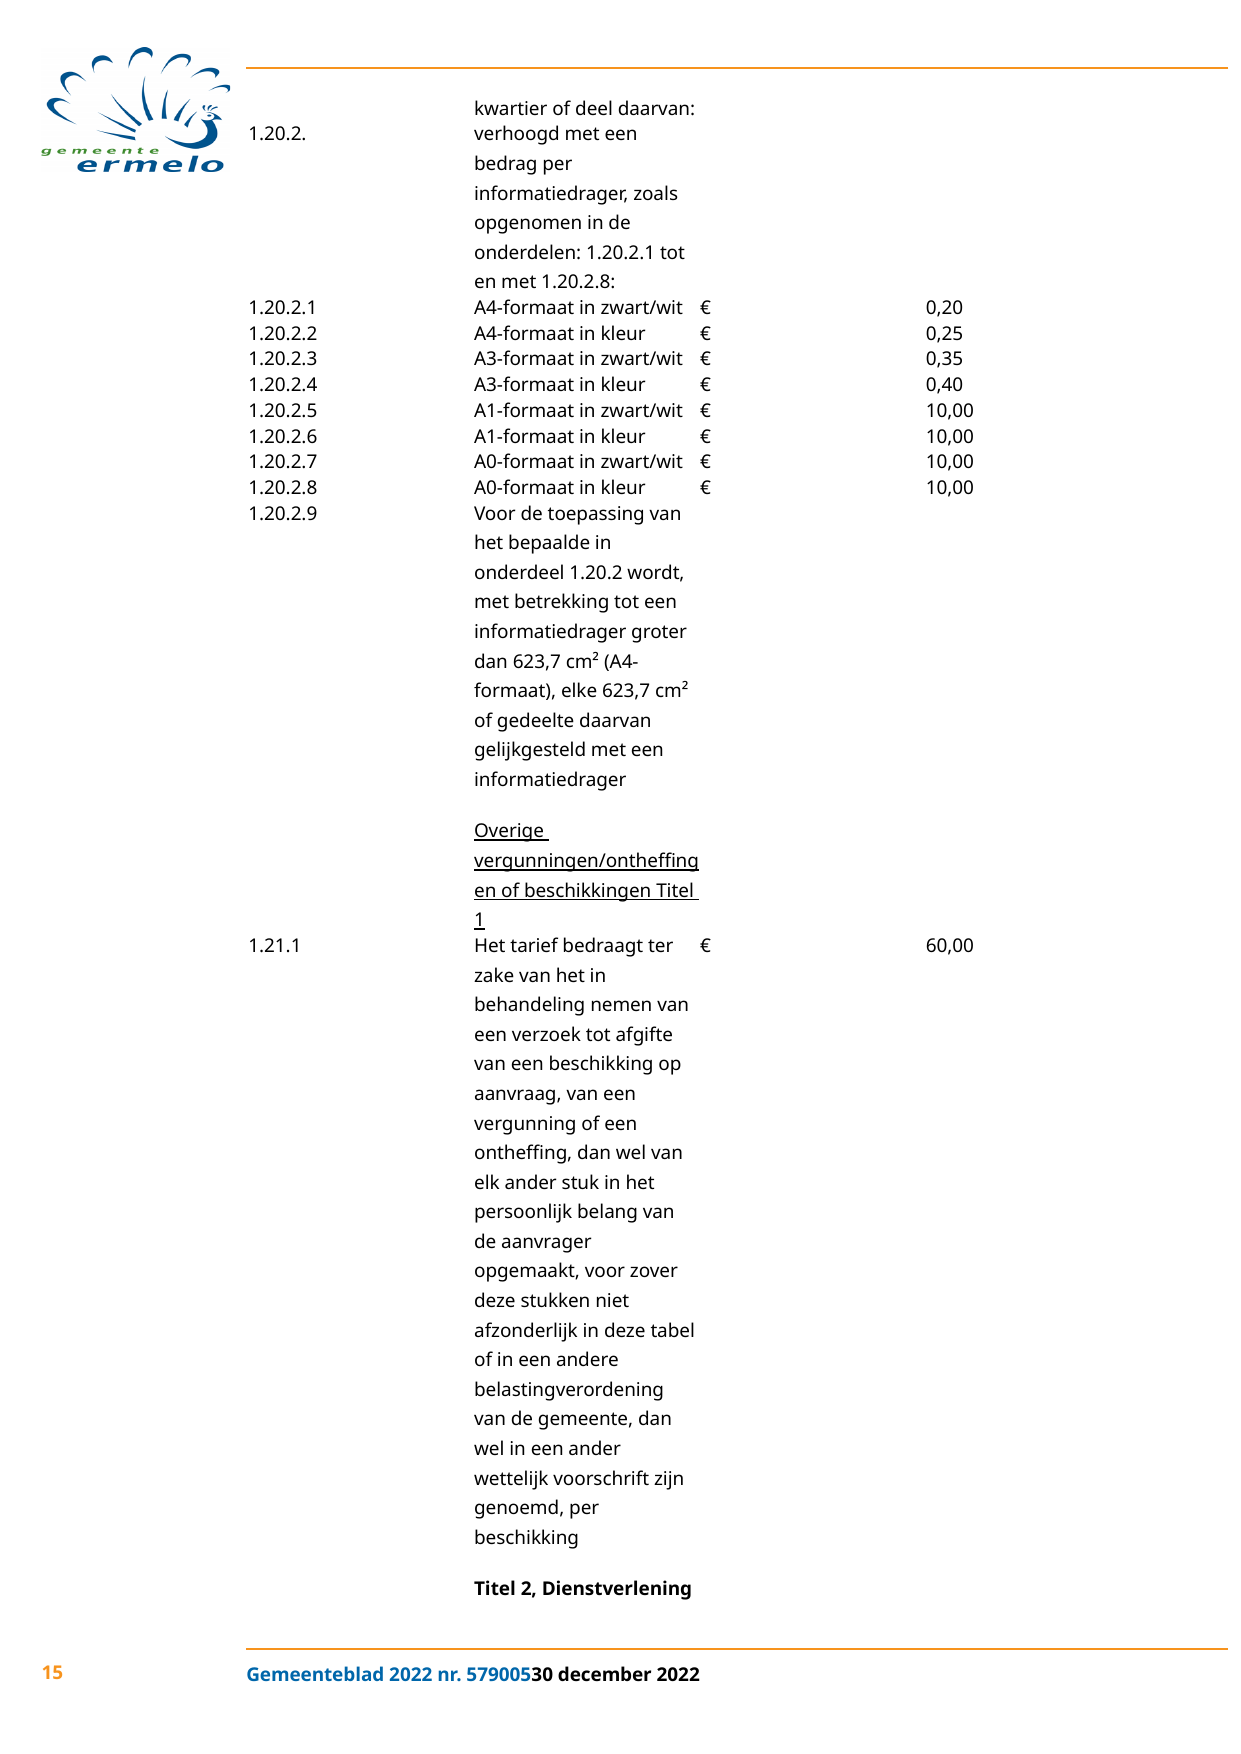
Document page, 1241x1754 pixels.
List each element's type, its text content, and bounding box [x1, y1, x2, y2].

table_cell A1-formaat in kleur [474, 423, 700, 448]
table_cell A4-formaat in zwart/wit [474, 294, 700, 320]
table_cell [474, 792, 700, 818]
table_cell A0-formaat in zwart/wit [474, 449, 700, 474]
table_cell [700, 792, 926, 818]
table_cell € [700, 320, 926, 346]
table_cell A1-formaat in zwart/wit [474, 397, 700, 423]
table_cell € [700, 449, 926, 474]
table_cell [700, 1550, 926, 1575]
table_cell € [700, 294, 926, 320]
table_cell 1.20.2.8 [248, 474, 474, 500]
table_cell [700, 500, 926, 792]
table_cell [700, 121, 926, 294]
table_cell 10,00 [926, 397, 1152, 423]
table_cell 60,00 [926, 932, 1152, 1549]
table_cell [926, 818, 1152, 932]
table_cell [926, 792, 1152, 818]
table_cell 0,35 [926, 346, 1152, 371]
table_cell 0,20 [926, 294, 1152, 320]
table_cell 10,00 [926, 449, 1152, 474]
table_cell [926, 121, 1152, 294]
table_cell [700, 95, 926, 121]
table_cell [926, 95, 1152, 121]
table_cell 1.20.2.9 [248, 500, 474, 792]
table_cell 1.20.2.7 [248, 449, 474, 474]
table_cell A0-formaat in kleur [474, 474, 700, 500]
table_cell 10,00 [926, 423, 1152, 448]
table_cell [474, 1550, 700, 1575]
table_cell 1.20.2.1 [248, 294, 474, 320]
table_cell Voor de toepassing van het bepaalde in onderdeel 1.20.2 wordt, met betrekking tot een informatiedrager groter dan 623,7 cm² (A4-formaat), elke 623,7 cm² of gedeelte daarvan gelijkgesteld met een informatiedrager [474, 500, 700, 792]
table_cell [248, 1575, 474, 1601]
table_cell € [700, 397, 926, 423]
table_cell A4-formaat in kleur [474, 320, 700, 346]
table_cell [248, 95, 474, 121]
table_cell 1.20.2.4 [248, 371, 474, 397]
table_cell [248, 818, 474, 932]
table_cell Overige vergunningen/ontheffingen of beschikkingen Titel 1 [474, 818, 700, 932]
table_cell [248, 1550, 474, 1575]
table_cell 0,40 [926, 371, 1152, 397]
table_cell € [700, 346, 926, 371]
table_cell 10,00 [926, 474, 1152, 500]
picture [41, 47, 231, 172]
table_cell [700, 818, 926, 932]
table_cell verhoogd met een bedrag per informatiedrager, zoals opgenomen in de onderdelen: 1.20.2.1 tot en met 1.20.2.8: [474, 121, 700, 294]
table_cell [248, 792, 474, 818]
table_cell Titel 2, Dienstverlening [474, 1575, 700, 1601]
table_cell € [700, 474, 926, 500]
table_cell 1.20.2.3 [248, 346, 474, 371]
table_cell A3-formaat in zwart/wit [474, 346, 700, 371]
table_cell [926, 500, 1152, 792]
table_cell A3-formaat in kleur [474, 371, 700, 397]
table_cell [700, 1575, 926, 1601]
table_cell € [700, 932, 926, 1549]
table_cell Het tarief bedraagt ter zake van het in behandeling nemen van een verzoek tot afgifte van een beschikking op aanvraag, van een vergunning of een ontheffing, dan wel van elk ander stuk in het persoonlijk belang van de aanvrager opgemaakt, voor zover deze stukken niet afzonderlijk in deze tabel of in een andere belastingverordening van de gemeente, dan wel in een ander wettelijk voorschrift zijn genoemd, per beschikking [474, 932, 700, 1549]
table_cell € [700, 423, 926, 448]
table_cell [926, 1575, 1152, 1601]
table_cell 1.20.2.5 [248, 397, 474, 423]
table_cell 1.21.1 [248, 932, 474, 1549]
table_cell 1.20.2.6 [248, 423, 474, 448]
table_cell kwartier of deel daarvan: [474, 95, 700, 121]
table_cell [926, 1550, 1152, 1575]
table_cell 0,25 [926, 320, 1152, 346]
table_cell 1.20.2. [248, 121, 474, 294]
table_cell 1.20.2.2 [248, 320, 474, 346]
table_cell € [700, 371, 926, 397]
